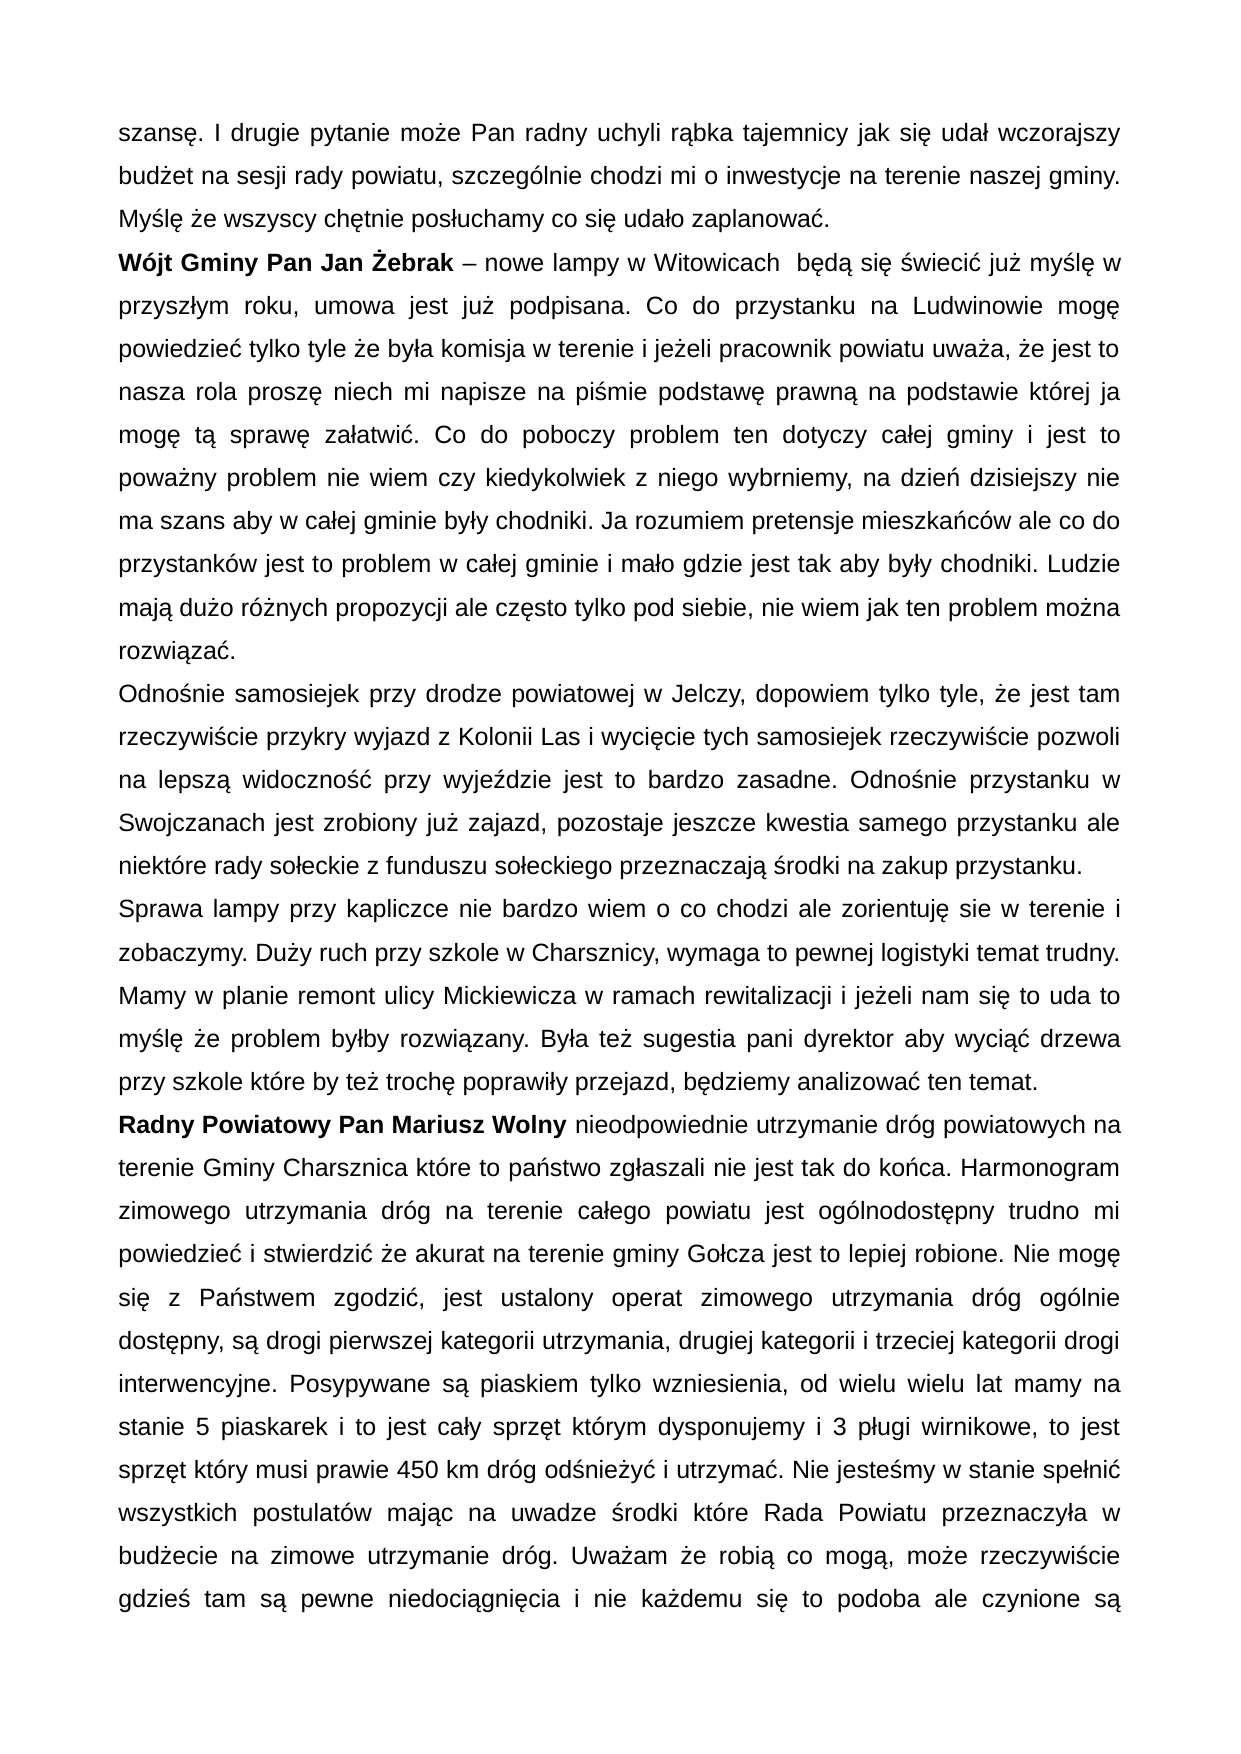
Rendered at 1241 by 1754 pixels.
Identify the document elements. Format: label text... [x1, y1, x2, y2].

text Sprawa lampy przy kapliczce nie bardzo wiem o co chodzi ale zorientuję sie w terenie i zobaczymy. Duży ruch przy szkole w Charsznicy, wymaga to pewnej logistyki temat trudny. Mamy w planie remont ulicy Mickiewicza w ramach rewitalizacji i jeżeli nam się to uda to myślę że problem byłby rozwiązany. Była też sugestia pani dyrektor aby wyciąć drzewa przy szkole które by też trochę poprawiły przejazd, będziemy analizować ten temat. [118, 894, 1122, 1096]
text Radny Powiatowy Pan Mariusz Wolny nieodpowiednie utrzymanie dróg powiatowych na terenie Gminy Charsznica które to państwo zgłaszali nie jest tak do końca. Harmonogram zimowego utrzymania dróg na terenie całego powiatu jest ogólnodostępny trudno mi powiedzieć i stwierdzić że akurat na terenie gminy Gołcza jest to lepiej robione. Nie mogę się z Państwem zgodzić, jest ustalony operat zimowego utrzymania dróg ogólnie dostępny, są drogi pierwszej kategorii utrzymania, drugiej kategorii i trzeciej kategorii drogi interwencyjne. Posypywane są piaskiem tylko wzniesienia, od wielu wielu lat mamy na stanie 5 piaskarek i to jest cały sprzęt którym dysponujemy i 3 pługi wirnikowe, to jest sprzęt który musi prawie 450 km dróg odśnieżyć i utrzymać. Nie jesteśmy w stanie spełnić wszystkich postulatów mając na uwadze środki które Rada Powiatu przeznaczyła w budżecie na zimowe utrzymanie dróg. Uważam że robią co mogą, może rzeczywiście gdzieś tam są pewne niedociągnięcia i nie każdemu się to podoba ale czynione są [118, 1110, 1122, 1613]
text szansę. I drugie pytanie może Pan radny uchyli rąbka tajemnicy jak się udał wczorajszy budżet na sesji rady powiatu, szczególnie chodzi mi o inwestycje na terenie naszej gminy. Myślę że wszyscy chętnie posłuchamy co się udało zaplanować. [118, 118, 1122, 233]
text Odnośnie samosiejek przy drodze powiatowej w Jelczy, dopowiem tylko tyle, że jest tam rzeczywiście przykry wyjazd z Kolonii Las i wycięcie tych samosiejek rzeczywiście pozwoli na lepszą widoczność przy wyjeździe jest to bardzo zasadne. Odnośnie przystanku w Swojczanach jest zrobiony już zajazd, pozostaje jeszcze kwestia samego przystanku ale niektóre rady sołeckie z funduszu sołeckiego przeznaczają środki na zakup przystanku. [118, 679, 1122, 880]
text Wójt Gminy Pan Jan Żebrak – nowe lampy w Witowicach będą się świecić już myślę w przyszłym roku, umowa jest już podpisana. Co do przystanku na Ludwinowie mogę powiedzieć tylko tyle że była komisja w terenie i jeżeli pracownik powiatu uważa, że jest to nasza rola proszę niech mi napisze na piśmie podstawę prawną na podstawie której ja mogę tą sprawę załatwić. Co do poboczy problem ten dotyczy całej gminy i jest to poważny problem nie wiem czy kiedykolwiek z niego wybrniemy, na dzień dzisiejszy nie ma szans aby w całej gminie były chodniki. Ja rozumiem pretensje mieszkańców ale co do przystanków jest to problem w całej gminie i mało gdzie jest tak aby były chodniki. Ludzie mają dużo różnych propozycji ale często tylko pod siebie, nie wiem jak ten problem można rozwiązać. [118, 247, 1122, 664]
